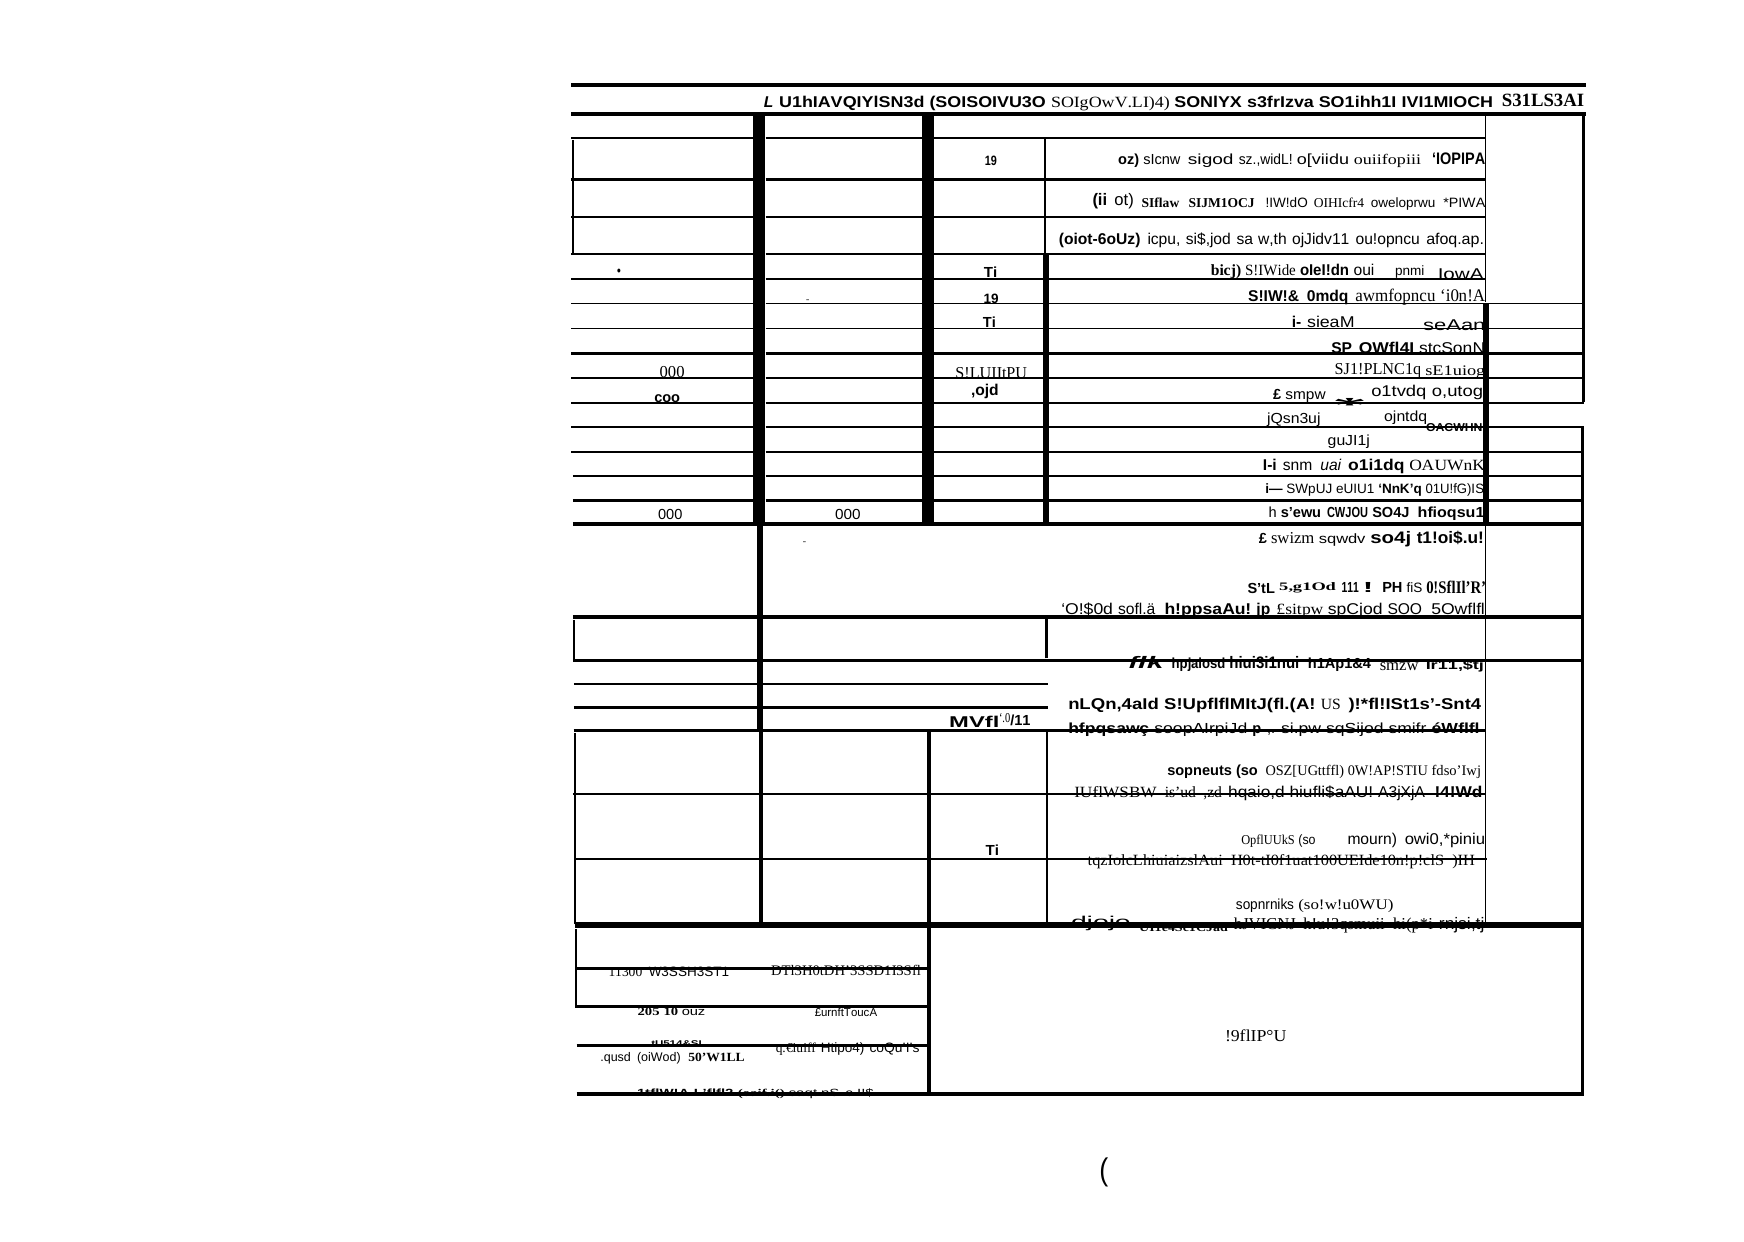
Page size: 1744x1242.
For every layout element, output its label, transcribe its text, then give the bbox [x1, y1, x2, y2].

text [250, 709, 757, 730]
text MVfl‘.0/11 [763, 709, 1030, 729]
text q.€iuiff Htipo4) coQu’I’s [776, 1040, 927, 1044]
text [765, 431, 922, 448]
text flk hpjaiosd hiui3i1nui h1Ap1&4 smzw Ir11,$tj [763, 653, 1045, 659]
text flk hpjaiosd hiui3i1nui h1Ap1&4 smzw Ir11,$tj [250, 653, 757, 674]
text Ti tqzIolcLhiuiaizslAui H0t-tI0f1uat100UEIde10n!p!clS )IH [1048, 846, 1475, 858]
text [250, 481, 753, 496]
text IUflWSBW is’ud ,zd hqaio,d hiufli$aAU! A3jXjA !4!Wd [1074, 784, 1485, 793]
text 000 [765, 504, 922, 522]
text IUflWSBW is’ud ,zd hqaio,d hiufli$aAU! A3jXjA !4!Wd [1486, 784, 1581, 801]
text nLQn,4aId S!UpflflMItJ(fl.(A! US )!*fl!ISt1s’-Snt4 [1068, 695, 1485, 713]
text - 19 S!IW!& 0mdq awmfopncu ‘i0n!A Ti i- sieaM seAan SP OWfl4I stcSonN [1049, 285, 1485, 303]
text Ti [934, 261, 1043, 278]
text Ti tqzIolcLhiuiaizslAui H0t-tI0f1uat100UEIde10n!p!clS )IH [763, 860, 927, 868]
text q.€iuiff Htipo4) coQu’I’s [931, 1040, 1581, 1055]
text Ti tqzIolcLhiuiaizslAui H0t-tI0f1uat100UEIde10n!p!clS )IH [763, 846, 927, 858]
text [934, 431, 1043, 448]
text [576, 830, 759, 846]
text flk hpjaiosd hiui3i1nui h1Ap1&4 smzw Ir11,$tj [1046, 653, 1484, 659]
text 19 [977, 149, 1044, 178]
text [1486, 695, 1581, 713]
text Ti tqzIolcLhiuiaizslAui H0t-tI0f1uat100UEIde10n!p!clS )IH [250, 846, 574, 868]
text djoje UI1e4Sc1CJad hJVICNJ h!u!3qsmuii hi(p*i rnjsi,tj [1048, 912, 1484, 922]
text [654, 404, 753, 426]
text h s’ewu CWJOU SO4J hfioqsu1 [1049, 504, 1483, 522]
text L U1hIAVQIYlSN3d (SOISOIVU3O SOIgOwV.LI)4) SONlYX s3frIzva SO1ihh1I IVI1MIOCH S31LS3AI [763, 89, 1594, 112]
text hfpqsawç soopAIrpiJd p ,. si.pw sqSijod smifr éWflfl [1068, 720, 1485, 729]
text * ojntdq [1489, 397, 1582, 402]
text [765, 481, 922, 496]
text [250, 577, 757, 597]
text ( [1093, 1151, 1113, 1187]
text * ojntdq [1332, 404, 1483, 408]
text [250, 431, 753, 448]
text [931, 896, 1046, 912]
text [765, 231, 922, 247]
text 1tflW!A L’flfl2 (oaif.i() saqt.nS c.I!$ [637, 1087, 1594, 1099]
text !9flIP°U [1225, 1025, 1581, 1040]
text [1489, 381, 1582, 397]
text [931, 830, 1046, 846]
text * ojntdq [1332, 397, 1483, 402]
text djoje UI1e4Sc1CJad hJVICNJ h!u!3qsmuii hi(p*i rnjsi,tj [576, 912, 759, 922]
text - 19 S!IW!& 0mdq awmfopncu ‘i0n!A Ti i- sieaM seAan SP OWfl4I stcSonN [797, 329, 922, 352]
text hfpqsawç soopAIrpiJd p ,. si.pw sqSijod smifr éWflfl [1068, 732, 1485, 737]
text 11300 W3SSH3ST1 DTl3H0tDH’3SSD1I3Sfl [608, 970, 927, 979]
text - 19 S!IW!& 0mdq awmfopncu ‘i0n!A Ti i- sieaM seAan SP OWfl4I stcSonN [797, 304, 922, 328]
text djoje UI1e4Sc1CJad hJVICNJ h!u!3qsmuii hi(p*i rnjsi,tj [763, 912, 927, 922]
text S’tL 5,g1Od 111 ! PH fiS 0!SflIl’R’ [763, 577, 1485, 597]
text [934, 481, 1043, 496]
text [763, 830, 927, 846]
text hfpqsawç soopAIrpiJd p ,. si.pw sqSijod smifr éWflfl [1486, 720, 1581, 737]
text • [250, 261, 753, 282]
text flk hpjaiosd hiui3i1nui h1Ap1&4 smzw Ir11,$tj [575, 653, 757, 659]
text 11300 W3SSH3ST1 DTl3H0tDH’3SSD1I3Sfl [608, 962, 927, 967]
text [765, 362, 922, 377]
text [250, 896, 574, 912]
text 000 [250, 362, 753, 381]
text Ti tqzIolcLhiuiaizslAui H0t-tI0f1uat100UEIde10n!p!clS )IH [1099, 860, 1410, 868]
text OpflUUkS (so mourn) owi0,*piniu [1048, 830, 1485, 846]
text Ti tqzIolcLhiuiaizslAui H0t-tI0f1uat100UEIde10n!p!clS )IH [576, 846, 759, 858]
text jQsn3uj [1049, 404, 1329, 426]
text [765, 261, 922, 278]
text [576, 896, 759, 912]
text djoje UI1e4Sc1CJad hJVICNJ h!u!3qsmuii hi(p*i rnjsi,tj [931, 928, 1484, 934]
text tU514&SI [250, 1040, 702, 1048]
text - 19 S!IW!& 0mdq awmfopncu ‘i0n!A Ti i- sieaM seAan SP OWfl4I stcSonN [934, 304, 1043, 328]
text £ smpw [1049, 381, 1329, 402]
text - 19 S!IW!& 0mdq awmfopncu ‘i0n!A Ti i- sieaM seAan SP OWfl4I stcSonN [934, 329, 1043, 352]
text sopneuts (so OSZ[UGttffl) 0W!AP!STIU fdso’Iwj [1167, 762, 1485, 779]
text 000 [250, 504, 753, 523]
text Ti tqzIolcLhiuiaizslAui H0t-tI0f1uat100UEIde10n!p!clS )IH [931, 846, 1046, 858]
text [250, 527, 757, 548]
text [765, 403, 922, 426]
text [250, 231, 572, 247]
text (ii ot) SIflaw SIJM1OCJ !IW!dO OIHIcfr4 oweloprwu *PIWA [1046, 181, 1485, 211]
text - 19 S!IW!& 0mdq awmfopncu ‘i0n!A Ti i- sieaM seAan SP OWfl4I stcSonN [934, 285, 1043, 303]
text IUflWSBW is’ud ,zd hqaio,d hiufli$aAU! A3jXjA !4!Wd [1074, 795, 1485, 801]
text 205 10 ouz £urnftToucA [637, 1008, 884, 1019]
text * ojntdq [1489, 397, 1594, 408]
text [934, 504, 1043, 522]
text .qusd (oiWod) 50’W1LL [250, 1051, 744, 1065]
text [934, 404, 1043, 426]
text [1486, 762, 1581, 779]
text [574, 231, 753, 247]
text ,ojd [934, 381, 1043, 402]
text coo [654, 381, 753, 402]
text I-i snm uai o1i1dq OAUWnK [1049, 456, 1483, 473]
text SJ1!PLNC1q sE1uiog [1049, 362, 1483, 377]
text S!LUIItPU [934, 362, 1043, 377]
text o1tvdq o,utog [1371, 381, 1483, 397]
text [250, 600, 757, 618]
text flk hpjaiosd hiui3i1nui h1Ap1&4 smzw Ir11,$tj [763, 662, 1484, 674]
text - 19 S!IW!& 0mdq awmfopncu ‘i0n!A Ti i- sieaM seAan SP OWfl4I stcSonN [1049, 329, 1483, 352]
text 11300 W3SSH3ST1 DTl3H0tDH’3SSD1I3Sfl [931, 962, 1581, 979]
text [763, 896, 927, 912]
text [934, 231, 1044, 247]
text (oiot-6oUz) icpu, si$,jod sa w,th ojJidv11 ou!opncu afoq.ap. [1046, 231, 1484, 247]
text - 19 S!IW!& 0mdq awmfopncu ‘i0n!A Ti i- sieaM seAan SP OWfl4I stcSonN [1049, 304, 1483, 328]
text [250, 456, 753, 473]
text i— SWpUJ eUIU1 ‘NnK’q 01U!fG)IS [1049, 481, 1483, 496]
text bicj) S!IWide oIeI!dn oui pnmi IowA [1049, 261, 1483, 278]
text djoje UI1e4Sc1CJad hJVICNJ h!u!3qsmuii hi(p*i rnjsi,tj [250, 912, 927, 934]
text oz) sIcnw sigod sz.,widL! o[viidu ouiifopiii ‘IOPIPA [1046, 149, 1485, 178]
text djoje UI1e4Sc1CJad hJVICNJ h!u!3qsmuii hi(p*i rnjsi,tj [931, 912, 1046, 922]
text sopnrniks (so!w!u0WU) [1048, 896, 1393, 912]
text q.€iuiff Htipo4) coQu’I’s [839, 1047, 927, 1055]
text - 19 S!IW!& 0mdq awmfopncu ‘i0n!A Ti i- sieaM seAan SP OWfl4I stcSonN [797, 285, 922, 303]
text [934, 456, 1043, 473]
text guJI1j [1049, 431, 1370, 448]
text - £ swizm sqwdv so4j t1!oi$.u! [763, 527, 1484, 548]
text [250, 830, 574, 846]
text [765, 381, 922, 402]
text [765, 456, 922, 473]
text ‘O!$0d sofl.ä h!ppsaAu! jp £sitpw spCjod SOO 5Owflfl [763, 600, 1485, 615]
text Ti tqzIolcLhiuiaizslAui H0t-tI0f1uat100UEIde10n!p!clS )IH [576, 860, 759, 868]
